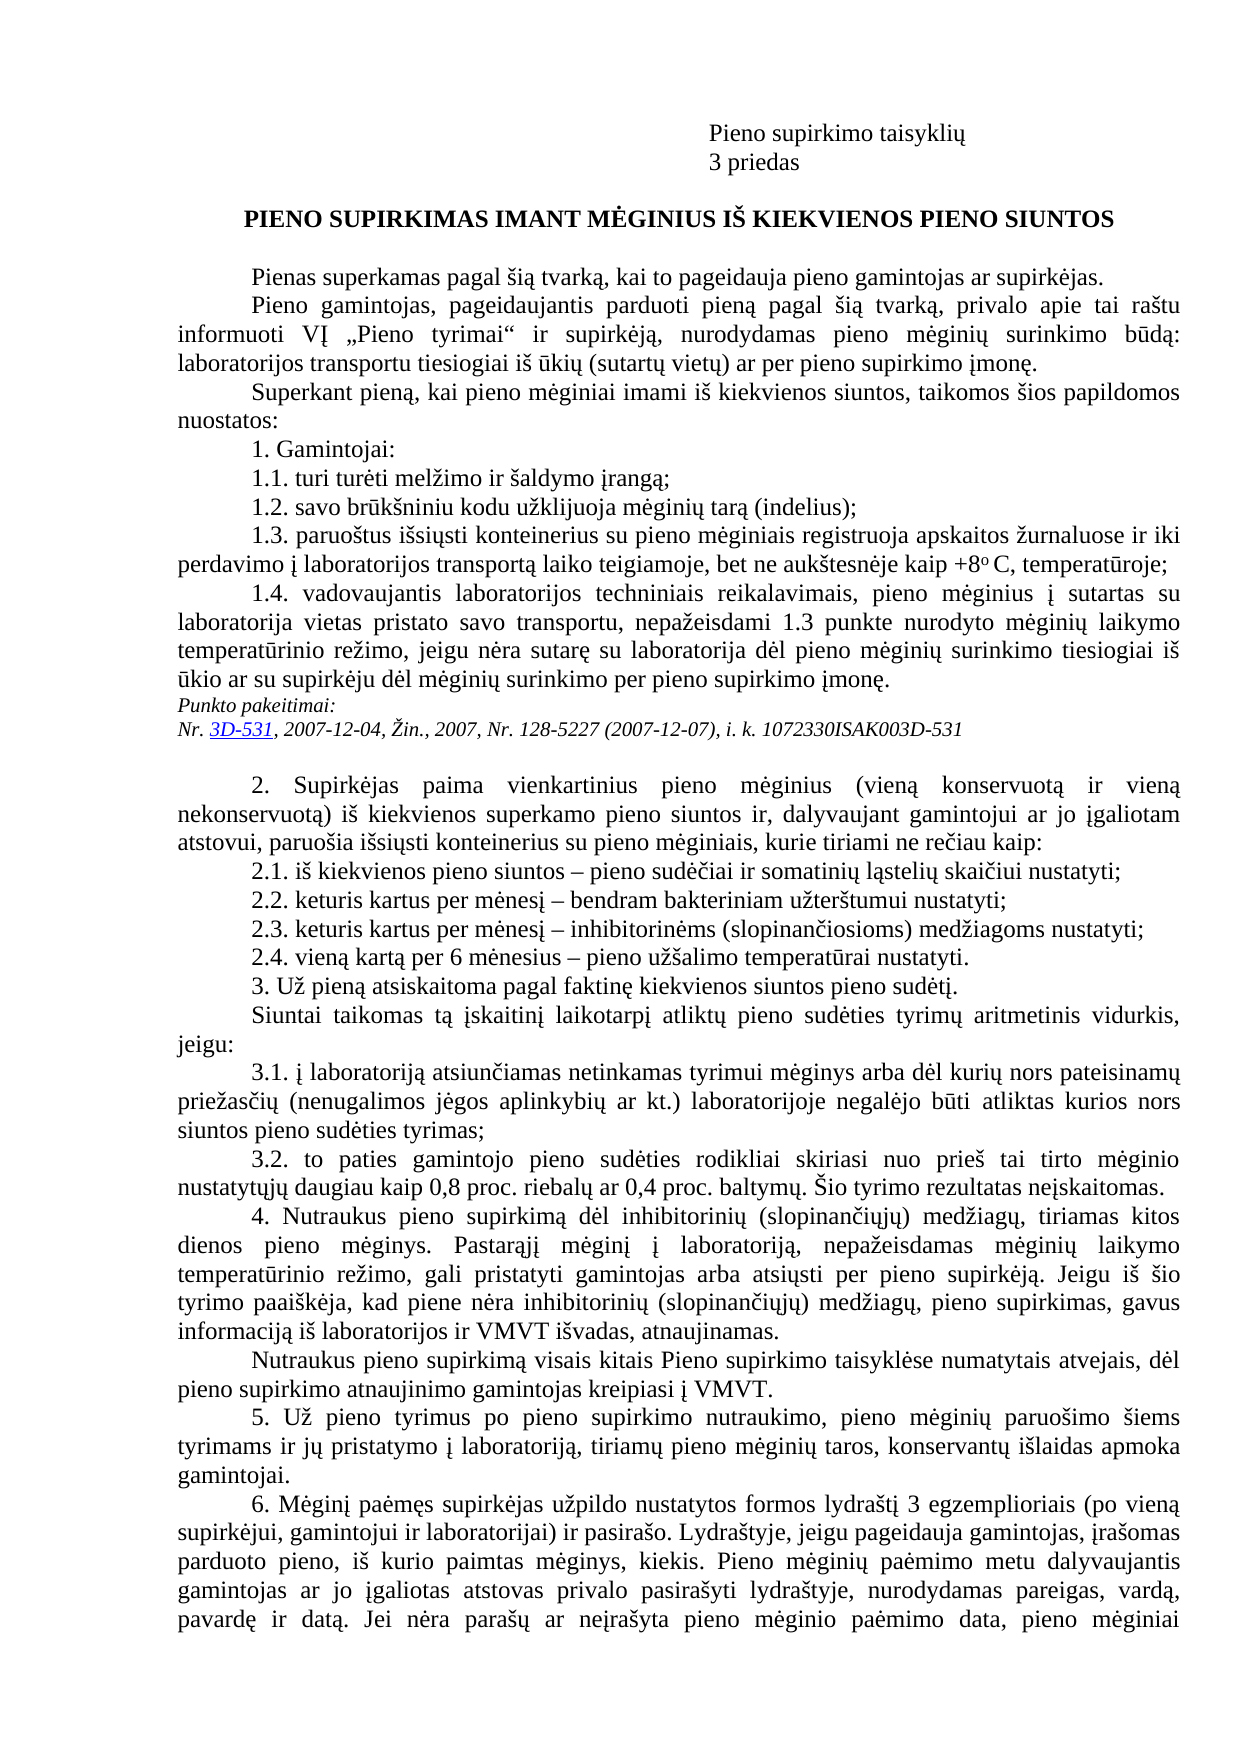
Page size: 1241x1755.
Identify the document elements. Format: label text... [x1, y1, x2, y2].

text Pieno gamintojas, pageidaujantis parduoti pieną pagal šią tvarką, privalo apie tai raštu informuoti VĮ „Pieno tyrimai“ ir supirkėją, nurodydamas pieno mėginių surinkimo būdą: laboratorijos transportu tiesiogiai iš ūkių (sutartų vietų) ar per pieno supirkimo įmonę. [177, 291, 1181, 377]
text 2.2. keturis kartus per mėnesį – bendram bakteriniam užterštumui nustatyti; [177, 885, 1181, 914]
text 2.4. vieną kartą per 6 mėnesius – pieno užšalimo temperatūrai nustatyti. [177, 942, 1181, 971]
text 3. Už pieną atsiskaitoma pagal faktinę kiekvienos siuntos pieno sudėtį. [177, 971, 1181, 1000]
text 1. Gamintojai: [177, 434, 1181, 463]
text 2. Supirkėjas paima vienkartinius pieno mėginius (vieną konservuotą ir vieną nekonservuotą) iš kiekvienos superkamo pieno siuntos ir, dalyvaujant gamintojui ar jo įgaliotam atstovui, paruošia išsiųsti konteinerius su pieno mėginiais, kurie tiriami ne rečiau kaip: [177, 770, 1181, 856]
text pieno supirkimAS IMANT MĖGINIUS IŠ KIEKVIENOS PIENO SIUNTOS [177, 204, 1181, 233]
text 6. Mėginį paėmęs supirkėjas užpildo nustatytos formos lydraštį 3 egzemplioriais (po vieną supirkėjui, gamintojui ir laboratorijai) ir pasirašo. Lydraštyje, jeigu pageidauja gamintojas, įrašomas parduoto pieno, iš kurio paimtas mėginys, kiekis. Pieno mėginių paėmimo metu dalyvaujantis gamintojas ar jo įgaliotas atstovas privalo pasirašyti lydraštyje, nurodydamas pareigas, vardą, pavardę ir datą. Jei nėra parašų ar neįrašyta pieno mėginio paėmimo data, pieno mėginiai [177, 1489, 1181, 1632]
text 3.2. to paties gamintojo pieno sudėties rodikliai skiriasi nuo prieš tai tirto mėginio nustatytųjų daugiau kaip 0,8 proc. riebalų ar 0,4 proc. baltymų. Šio tyrimo rezultatas neįskaitomas. [177, 1144, 1181, 1201]
text Pienas superkamas pagal šią tvarką, kai to pageidauja pieno gamintojas ar supirkėjas. [177, 262, 1181, 291]
text Superkant pieną, kai pieno mėginiai imami iš kiekvienos siuntos, taikomos šios papildomos nuostatos: [177, 377, 1181, 434]
text 1.1. turi turėti melžimo ir šaldymo įrangą; [177, 463, 1181, 492]
text 5. Už pieno tyrimus po pieno supirkimo nutraukimo, pieno mėginių paruošimo šiems tyrimams ir jų pristatymo į laboratoriją, tiriamų pieno mėginių taros, konservantų išlaidas apmoka gamintojai. [177, 1402, 1181, 1489]
text 2.1. iš kiekvienos pieno siuntos – pieno sudėčiai ir somatinių ląstelių skaičiui nustatyti; [177, 856, 1181, 885]
text Nr. 3D-531, 2007-12-04, Žin., 2007, Nr. 128-5227 (2007-12-07), i. k. 1072330ISAK003D-531 [177, 717, 1181, 741]
text 3 priedas [177, 147, 1181, 176]
text 3.1. į laboratoriją atsiunčiamas netinkamas tyrimui mėginys arba dėl kurių nors pateisinamų priežasčių (nenugalimos jėgos aplinkybių ar kt.) laboratorijoje negalėjo būti atliktas kurios nors siuntos pieno sudėties tyrimas; [177, 1057, 1181, 1144]
text 1.2. savo brūkšniniu kodu užklijuoja mėginių tarą (indelius); [177, 492, 1181, 521]
text 1.4. vadovaujantis laboratorijos techniniais reikalavimais, pieno mėginius į sutartas su laboratorija vietas pristato savo transportu, nepažeisdami 1.3 punkte nurodyto mėginių laikymo temperatūrinio režimo, jeigu nėra sutarę su laboratorija dėl pieno mėginių surinkimo tiesiogiai iš ūkio ar su supirkėju dėl mėginių surinkimo per pieno supirkimo įmonę. [177, 578, 1181, 693]
text Siuntai taikomas tą įskaitinį laikotarpį atliktų pieno sudėties tyrimų aritmetinis vidurkis, jeigu: [177, 1000, 1181, 1057]
text Punkto pakeitimai: [177, 693, 1181, 717]
text 2.3. keturis kartus per mėnesį – inhibitorinėms (slopinančiosioms) medžiagoms nustatyti; [177, 914, 1181, 942]
text Nutraukus pieno supirkimą visais kitais Pieno supirkimo taisyklėse numatytais atvejais, dėl pieno supirkimo atnaujinimo gamintojas kreipiasi į VMVT. [177, 1345, 1181, 1402]
text 4. Nutraukus pieno supirkimą dėl inhibitorinių (slopinančiųjų) medžiagų, tiriamas kitos dienos pieno mėginys. Pastarąjį mėginį į laboratoriją, nepažeisdamas mėginių laikymo temperatūrinio režimo, gali pristatyti gamintojas arba atsiųsti per pieno supirkėją. Jeigu iš šio tyrimo paaiškėja, kad piene nėra inhibitorinių (slopinančiųjų) medžiagų, pieno supirkimas, gavus informaciją iš laboratorijos ir VMVT išvadas, atnaujinamas. [177, 1201, 1181, 1345]
text Pieno supirkimo taisyklių [709, 118, 1181, 147]
text 1.3. paruoštus išsiųsti konteinerius su pieno mėginiais registruoja apskaitos žurnaluose ir iki perdavimo į laboratorijos transportą laiko teigiamoje, bet ne aukštesnėje kaip +8o C, temperatūroje; [177, 521, 1181, 578]
